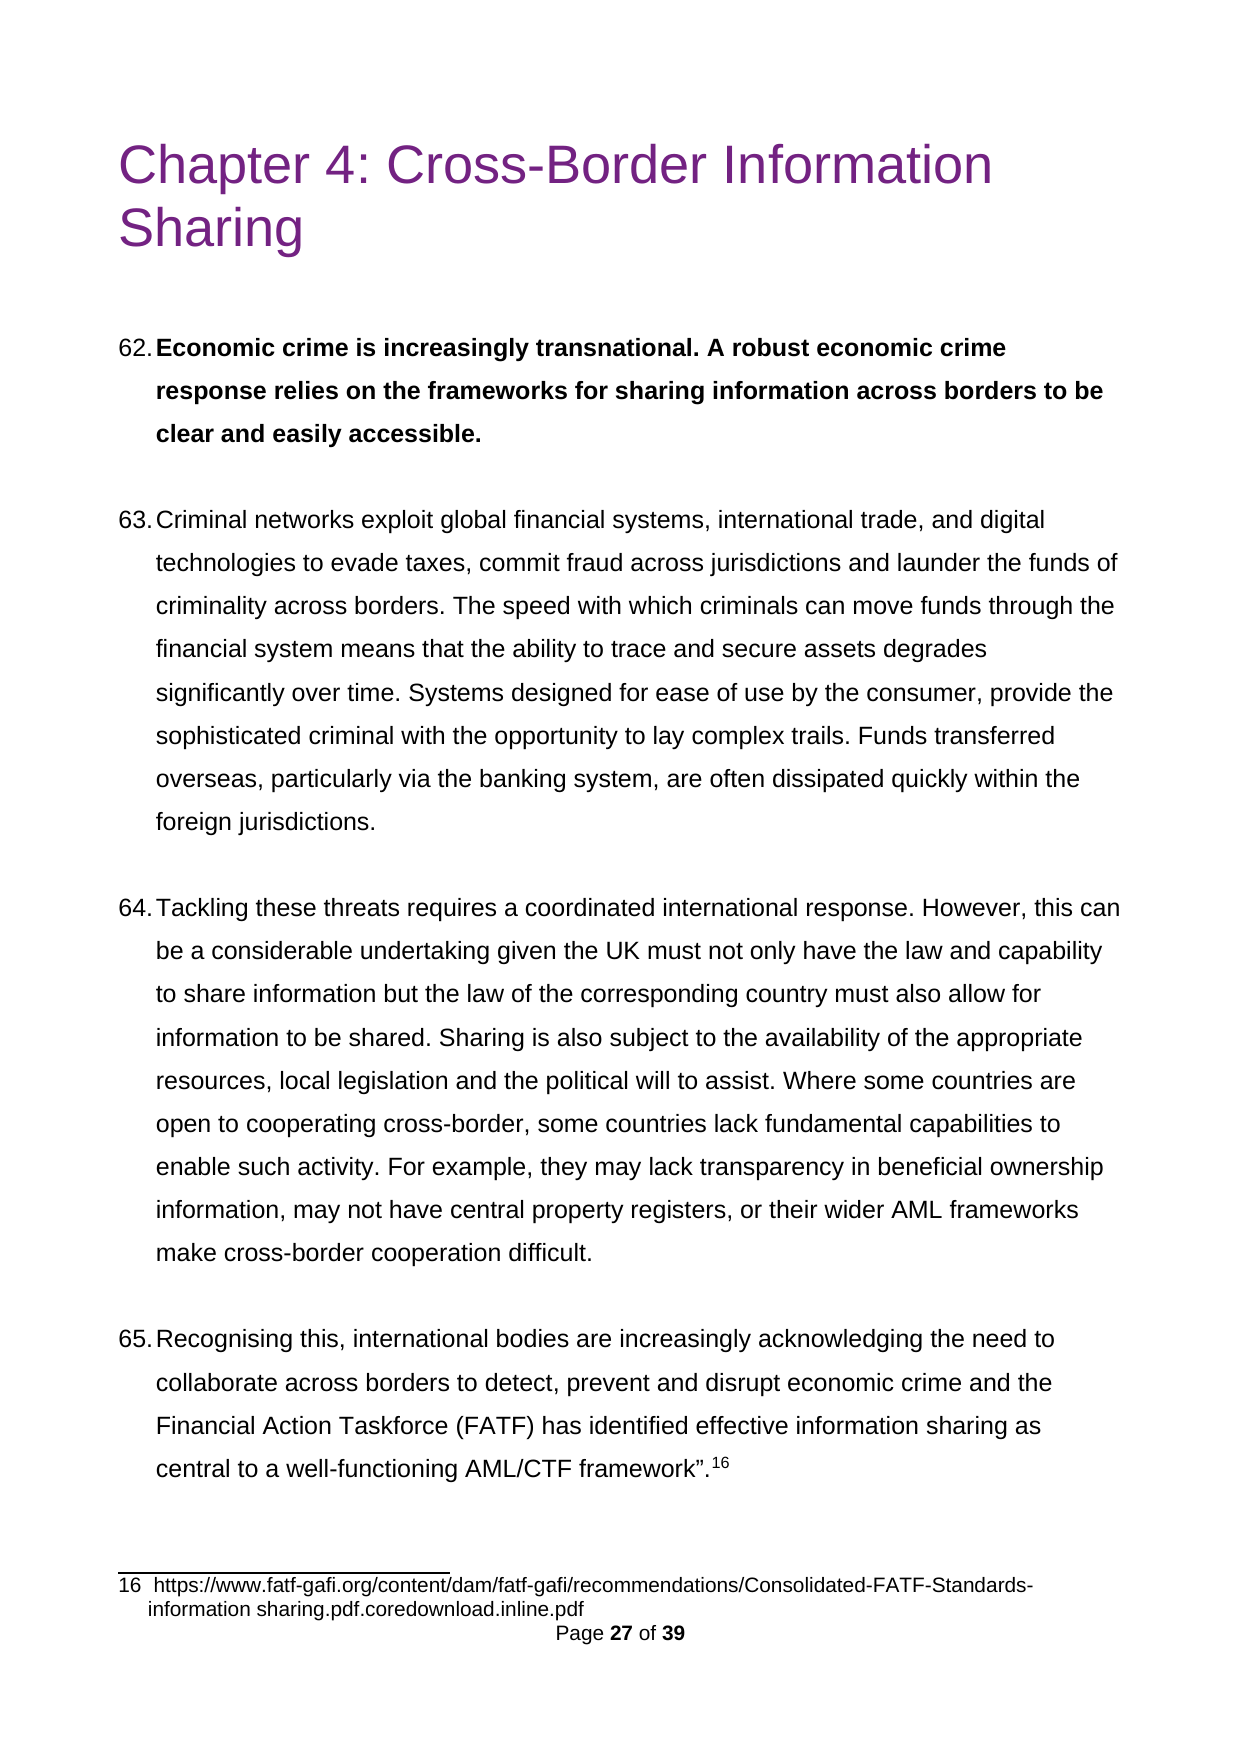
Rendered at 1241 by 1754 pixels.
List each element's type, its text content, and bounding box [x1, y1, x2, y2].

list Tackling these threats requires a coordinated international response. However, this can be a considerable undertaking given the UK must not only have the law and capability to share information but the law of the corresponding country must also allow for information to be shared. Sharing is also subject to the availability of the appropriate resources, local legislation and the political will to assist. Where some countries are open to cooperating cross-border, some countries lack fundamental capabilities to enable such activity. For example, they may lack transparency in beneficial ownership information, may not have central property registers, or their wider AML frameworks make cross-border cooperation difficult. [118, 893, 1122, 1267]
list https://www.fatf-gafi.org/content/dam/fatf-gafi/recommendations/Consolidated-FATF-Standards-information sharing.pdf.coredownload.inline.pdf [118, 1573, 1122, 1621]
subtitle Chapter 4: Cross-Border Information Sharing [118, 133, 1122, 257]
list Recognising this, international bodies are increasingly acknowledging the need to collaborate across borders to detect, prevent and disrupt economic crime and the Financial Action Taskforce (FATF) has identified effective information sharing as central to a well-functioning AML/CTF framework”. [118, 1324, 1122, 1482]
list Criminal networks exploit global financial systems, international trade, and digital technologies to evade taxes, commit fraud across jurisdictions and launder the funds of criminality across borders. The speed with which criminals can move funds through the financial system means that the ability to trace and secure assets degrades significantly over time. Systems designed for ease of use by the consumer, provide the sophisticated criminal with the opportunity to lay complex trails. Funds transferred overseas, particularly via the banking system, are often dissipated quickly within the foreign jurisdictions. [118, 505, 1122, 836]
list Economic crime is increasingly transnational. A robust economic crime response relies on the frameworks for sharing information across borders to be clear and easily accessible. [118, 332, 1122, 447]
